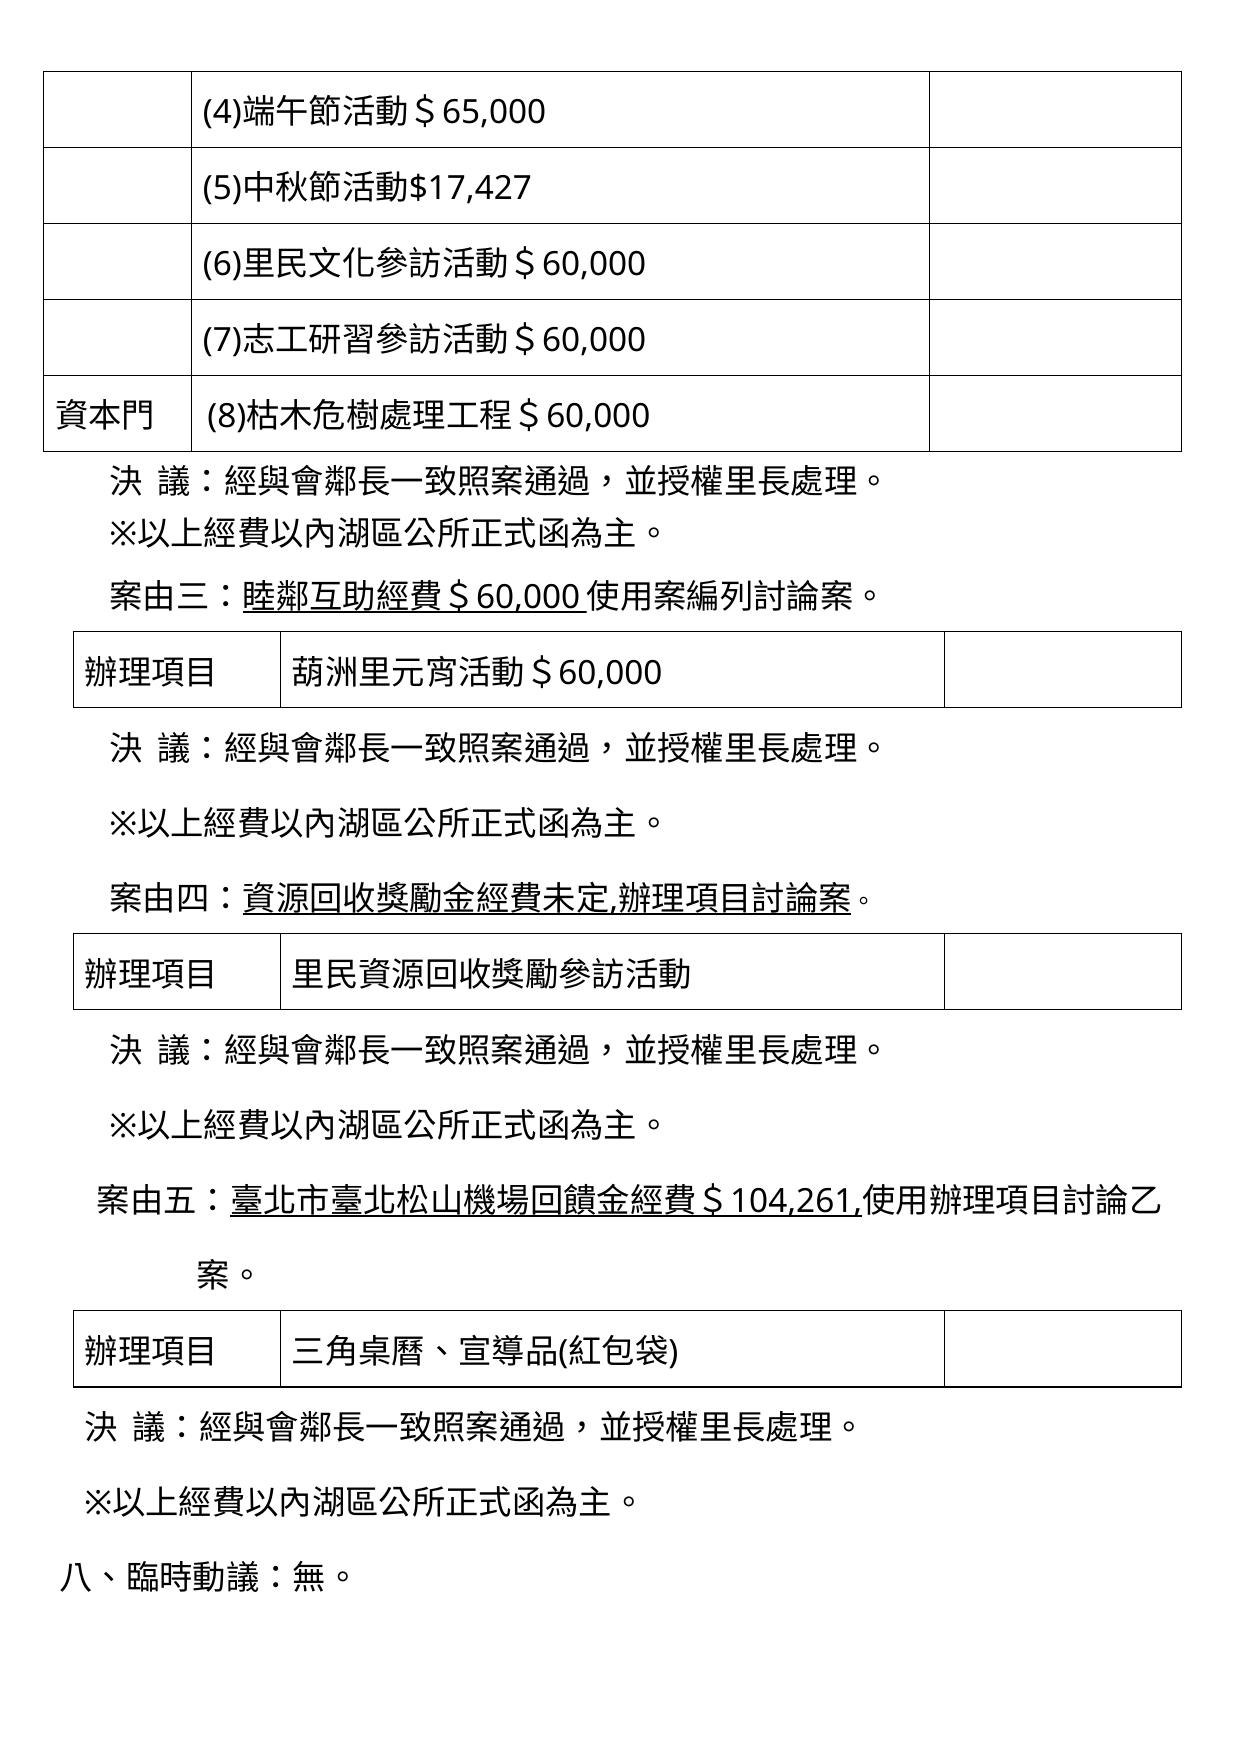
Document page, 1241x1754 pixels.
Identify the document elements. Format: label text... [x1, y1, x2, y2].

table_cell 資本門 [44, 376, 191, 451]
table_cell (7)志工研習參訪活動＄60,000 [192, 300, 929, 375]
table_header 里民資源回收獎勵參訪活動 [281, 934, 944, 1009]
text 決 議：經與會鄰長一致照案通過，並授權里長處理。 [59, 708, 1181, 783]
table_cell [930, 72, 1181, 147]
table_header 辦理項目 [74, 632, 280, 707]
table_cell [44, 300, 191, 375]
table_cell (6)里民文化參訪活動＄60,000 [192, 224, 929, 299]
table_cell [930, 224, 1181, 299]
table_header [945, 1311, 1181, 1386]
text ※以上經費以內湖區公所正式函為主。 [59, 783, 1181, 858]
text ※以上經費以內湖區公所正式函為主。 [84, 1462, 1181, 1537]
table_cell (4)端午節活動＄65,000 [192, 72, 929, 147]
text 案由三：睦鄰互助經費＄60,000使用案編列討論案。 [59, 556, 1181, 631]
table_cell [44, 148, 191, 223]
table_cell [930, 148, 1181, 223]
text ※以上經費以內湖區公所正式函為主。 [59, 504, 1181, 556]
table_cell [930, 300, 1181, 375]
table_cell (5)中秋節活動$17,427 [192, 148, 929, 223]
table_cell [44, 72, 191, 147]
text 決 議：經與會鄰長一致照案通過，並授權里長處理。 [59, 452, 1181, 504]
text 案由五：臺北市臺北松山機場回饋金經費＄104,261,使用辦理項目討論乙 [97, 1160, 1181, 1235]
text 決 議：經與會鄰長一致照案通過，並授權里長處理。 [84, 1388, 1181, 1462]
table_cell [44, 224, 191, 299]
table_header [945, 934, 1181, 1009]
text 案由四：資源回收獎勵金經費未定,辦理項目討論案。 [59, 858, 1181, 933]
text 八、臨時動議：無。 [59, 1537, 1181, 1612]
table_cell [930, 376, 1181, 451]
table_header [945, 632, 1181, 707]
table_header 三角桌曆、宣導品(紅包袋) [281, 1311, 944, 1386]
text 案。 [197, 1235, 1181, 1310]
table_cell (8)枯木危樹處理工程＄60,000 [192, 376, 929, 451]
table_header 辦理項目 [74, 1311, 280, 1386]
text ※以上經費以內湖區公所正式函為主。 [109, 1085, 1181, 1160]
table_header 葫洲里元宵活動＄60,000 [281, 632, 944, 707]
table_header 辦理項目 [74, 934, 280, 1009]
text 決 議：經與會鄰長一致照案通過，並授權里長處理。 [109, 1010, 1181, 1085]
